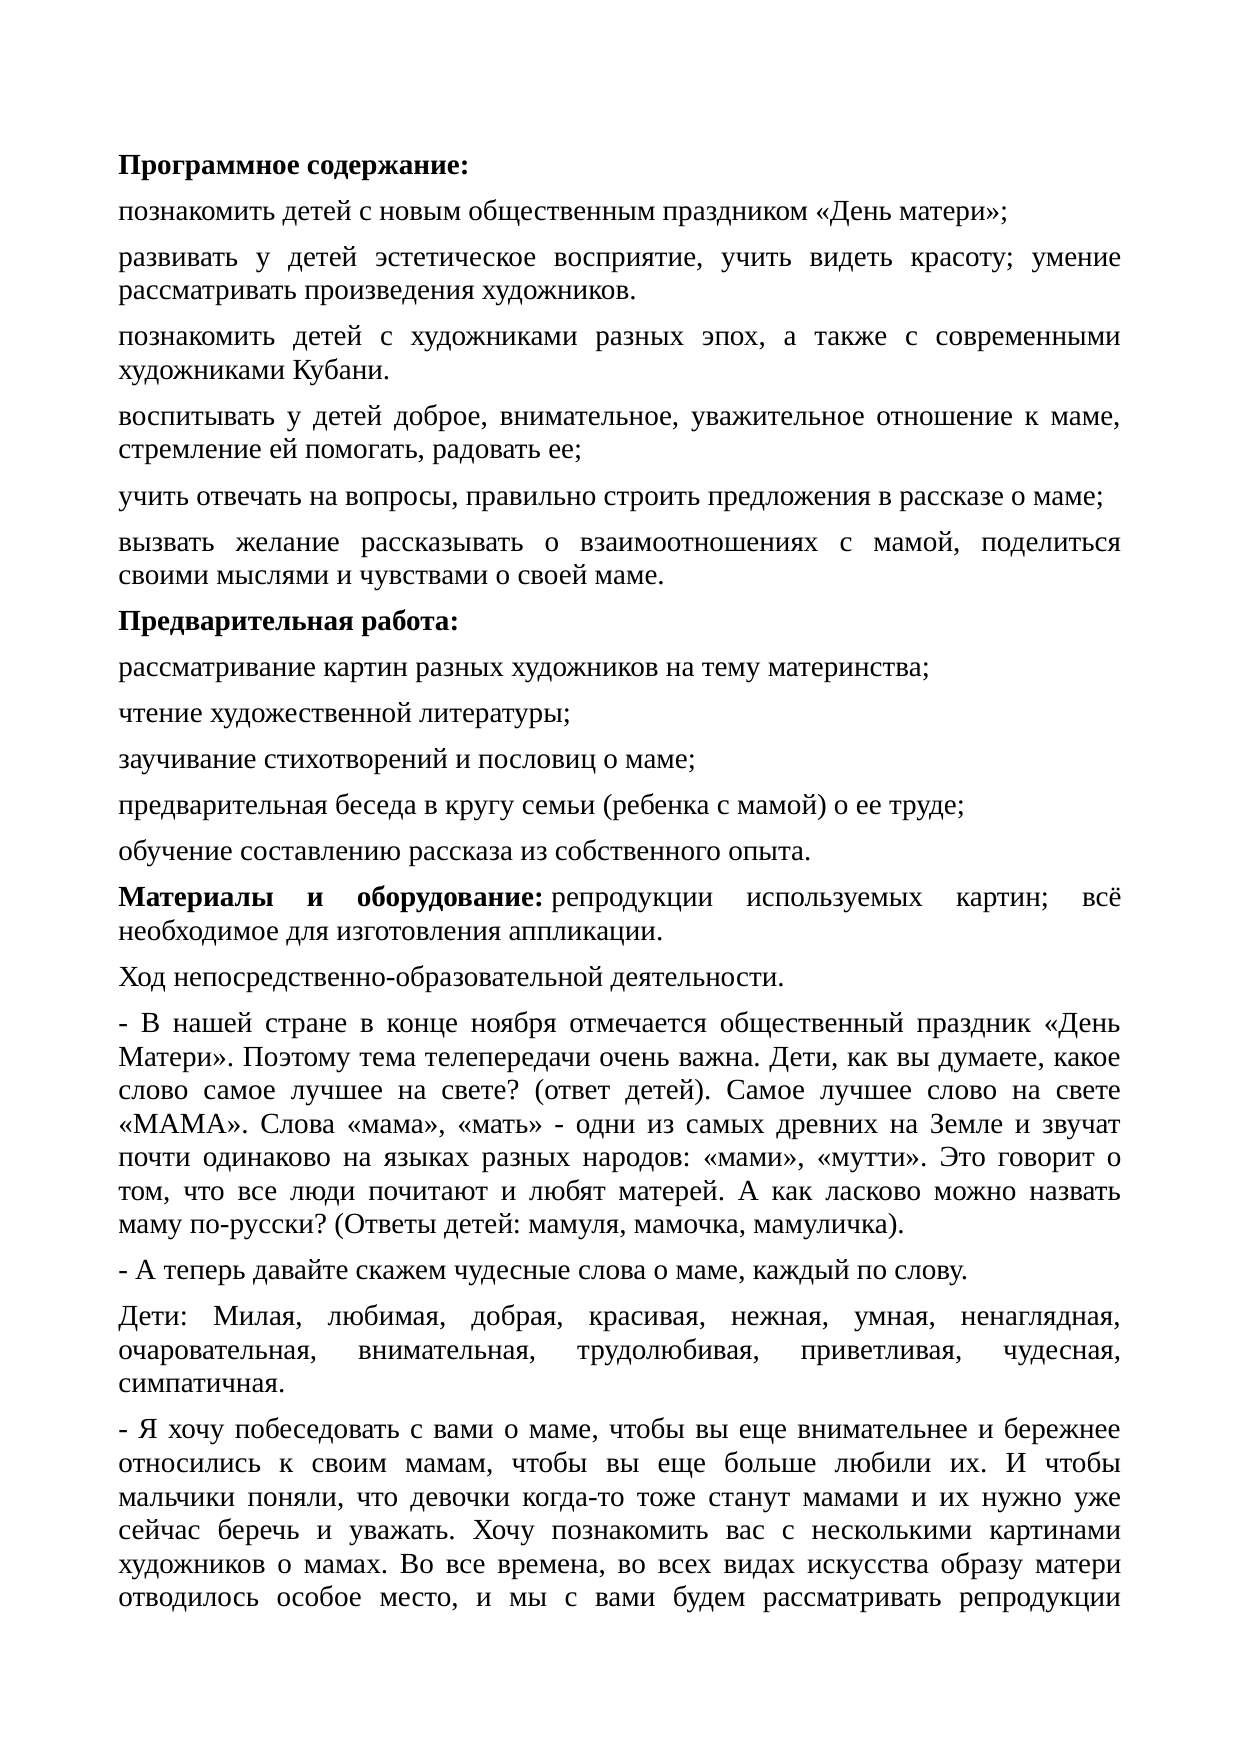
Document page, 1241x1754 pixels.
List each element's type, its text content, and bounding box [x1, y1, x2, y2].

text Ход непосредственно-образовательной деятельности. [118, 959, 1122, 993]
text учить отвечать на вопросы, правильно строить предложения в рассказе о маме; [118, 478, 1122, 511]
text Программное содержание: [118, 147, 1122, 180]
text обучение составлению рассказа из собственного опыта. [118, 833, 1122, 867]
text воспитывать у детей доброе, внимательное, уважительное отношение к маме, стремление ей помогать, радовать ее; [118, 398, 1122, 465]
text чтение художественной литературы; [118, 695, 1122, 729]
text Предварительная работа: [118, 603, 1122, 637]
text Материалы и оборудование: репродукции используемых картин; всё необходимое для изготовления аппликации. [118, 879, 1122, 947]
text вызвать желание рассказывать о взаимоотношениях с мамой, поделиться своими мыслями и чувствами о своей маме. [118, 524, 1122, 591]
text познакомить детей с художниками разных эпох, а также с современными художниками Кубани. [118, 318, 1122, 386]
text - А теперь давайте скажем чудесные слова о маме, каждый по слову. [118, 1252, 1122, 1286]
text рассматривание картин разных художников на тему материнства; [118, 649, 1122, 683]
text предварительная беседа в кругу семьи (ребенка с мамой) о ее труде; [118, 787, 1122, 821]
text развивать у детей эстетическое восприятие, учить видеть красоту; умение рассматривать произведения художников. [118, 239, 1122, 306]
text - Я хочу побеседовать с вами о маме, чтобы вы еще внимательнее и бережнее относились к своим мамам, чтобы вы еще больше любили их. И чтобы мальчики поняли, что девочки когда-то тоже станут мамами и их нужно уже сейчас беречь и уважать. Хочу познакомить вас с несколькими картинами художников о мамах. Во все времена, во всех видах искусства образу матери отводилось особое место, и мы с вами будем рассматривать репродукции [118, 1412, 1122, 1613]
text заучивание стихотворений и пословиц о маме; [118, 741, 1122, 775]
text познакомить детей с новым общественным праздником «День матери»; [118, 193, 1122, 226]
text Дети: Милая, любимая, добрая, красивая, нежная, умная, ненаглядная, очаровательная, внимательная, трудолюбивая, приветливая, чудесная, симпатичная. [118, 1298, 1122, 1399]
text - В нашей стране в конце ноября отмечается общественный праздник «День Матери». Поэтому тема телепередачи очень важна. Дети, как вы думаете, какое слово самое лучшее на свете? (ответ детей). Самое лучшее слово на свете «МАМА». Слова «мама», «мать» - одни из самых древних на Земле и звучат почти одинаково на языках разных народов: «мами», «мутти». Это говорит о том, что все люди почитают и любят матерей. А как ласково можно назвать маму по-русски? (Ответы детей: мамуля, мамочка, мамуличка). [118, 1005, 1122, 1240]
